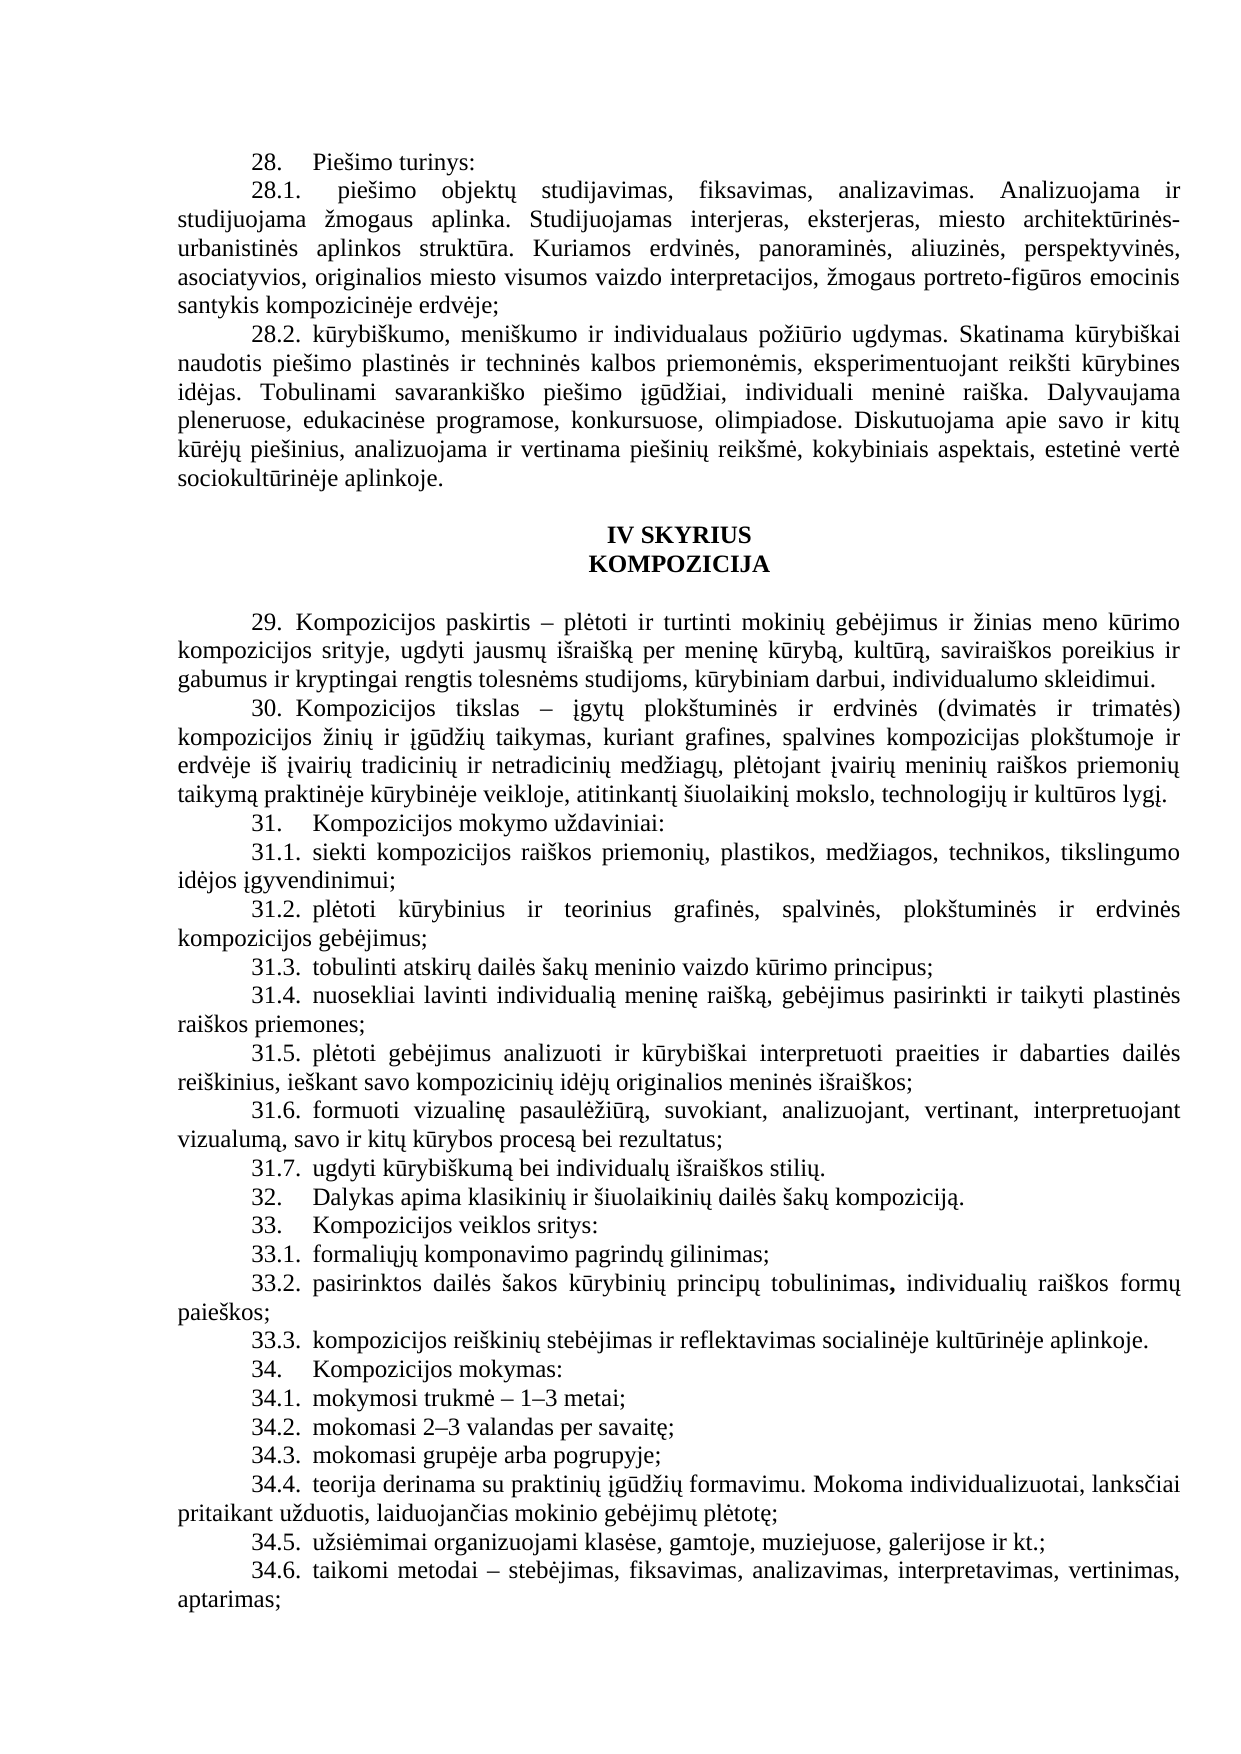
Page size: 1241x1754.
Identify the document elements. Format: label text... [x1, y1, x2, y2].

text 34. Kompozicijos mokymas: [177, 1354, 1181, 1383]
text 34.6. taikomi metodai – stebėjimas, fiksavimas, analizavimas, interpretavimas, vertinimas, aptarimas; [177, 1556, 1181, 1613]
text 28.2. kūrybiškumo, meniškumo ir individualaus požiūrio ugdymas. Skatinama kūrybiškai naudotis piešimo plastinės ir techninės kalbos priemonėmis, eksperimentuojant reikšti kūrybines idėjas. Tobulinami savarankiško piešimo įgūdžiai, individuali meninė raiška. Dalyvaujama pleneruose, edukacinėse programose, konkursuose, olimpiadose. Diskutuojama apie savo ir kitų kūrėjų piešinius, analizuojama ir vertinama piešinių reikšmė, kokybiniais aspektais, estetinė vertė sociokultūrinėje aplinkoje. [177, 319, 1181, 492]
text 33.1. formaliųjų komponavimo pagrindų gilinimas; [177, 1239, 1181, 1268]
text 29. Kompozicijos paskirtis – plėtoti ir turtinti mokinių gebėjimus ir žinias meno kūrimo kompozicijos srityje, ugdyti jausmų išraišką per meninę kūrybą, kultūrą, saviraiškos poreikius ir gabumus ir kryptingai rengtis tolesnėms studijoms, kūrybiniam darbui, individualumo skleidimui. [177, 607, 1181, 693]
text 33.3. kompozicijos reiškinių stebėjimas ir reflektavimas socialinėje kultūrinėje aplinkoje. [177, 1326, 1181, 1354]
text 31.1. siekti kompozicijos raiškos priemonių, plastikos, medžiagos, technikos, tikslingumo idėjos įgyvendinimui; [177, 837, 1181, 894]
text 34.5. užsiėmimai organizuojami klasėse, gamtoje, muziejuose, galerijose ir kt.; [177, 1527, 1181, 1556]
text 34.1. mokymosi trukmė – 1–3 metai; [177, 1383, 1181, 1412]
text 31. Kompozicijos mokymo uždaviniai: [177, 808, 1181, 837]
text 31.3. tobulinti atskirų dailės šakų meninio vaizdo kūrimo principus; [177, 952, 1181, 981]
text 31.6. formuoti vizualinę pasaulėžiūrą, suvokiant, analizuojant, vertinant, interpretuojant vizualumą, savo ir kitų kūrybos procesą bei rezultatus; [177, 1096, 1181, 1153]
text 32. Dalykas apima klasikinių ir šiuolaikinių dailės šakų kompoziciją. [177, 1182, 1181, 1211]
text 31.2. plėtoti kūrybinius ir teorinius grafinės, spalvinės, plokštuminės ir erdvinės kompozicijos gebėjimus; [177, 894, 1181, 952]
text KOMPOZICIJA [177, 549, 1181, 578]
text 31.4. nuosekliai lavinti individualią meninę raišką, gebėjimus pasirinkti ir taikyti plastinės raiškos priemones; [177, 981, 1181, 1038]
text 33. Kompozicijos veiklos sritys: [177, 1211, 1181, 1239]
text 34.2. mokomasi 2–3 valandas per savaitę; [177, 1412, 1181, 1441]
text 31.5. plėtoti gebėjimus analizuoti ir kūrybiškai interpretuoti praeities ir dabarties dailės reiškinius, ieškant savo kompozicinių idėjų originalios meninės išraiškos; [177, 1038, 1181, 1096]
text 28.1. piešimo objektų studijavimas, fiksavimas, analizavimas. Analizuojama ir studijuojama žmogaus aplinka. Studijuojamas interjeras, eksterjeras, miesto architektūrinės-urbanistinės aplinkos struktūra. Kuriamos erdvinės, panoraminės, aliuzinės, perspektyvinės, asociatyvios, originalios miesto visumos vaizdo interpretacijos, žmogaus portreto-figūros emocinis santykis kompozicinėje erdvėje; [177, 176, 1181, 319]
text 28. Piešimo turinys: [177, 147, 1181, 176]
text 30. Kompozicijos tikslas – įgytų plokštuminės ir erdvinės (dvimatės ir trimatės) kompozicijos žinių ir įgūdžių taikymas, kuriant grafines, spalvines kompozicijas plokštumoje ir erdvėje iš įvairių tradicinių ir netradicinių medžiagų, plėtojant įvairių meninių raiškos priemonių taikymą praktinėje kūrybinėje veikloje, atitinkantį šiuolaikinį mokslo, technologijų ir kultūros lygį. [177, 693, 1181, 808]
text 34.4. teorija derinama su praktinių įgūdžių formavimu. Mokoma individualizuotai, lanksčiai pritaikant užduotis, laiduojančias mokinio gebėjimų plėtotę; [177, 1469, 1181, 1527]
text 34.3. mokomasi grupėje arba pogrupyje; [177, 1441, 1181, 1469]
text 31.7. ugdyti kūrybiškumą bei individualų išraiškos stilių. [177, 1153, 1181, 1182]
text 33.2. pasirinktos dailės šakos kūrybinių principų tobulinimas, individualių raiškos formų paieškos; [177, 1268, 1181, 1326]
text IV SKYRIUS [177, 521, 1181, 549]
